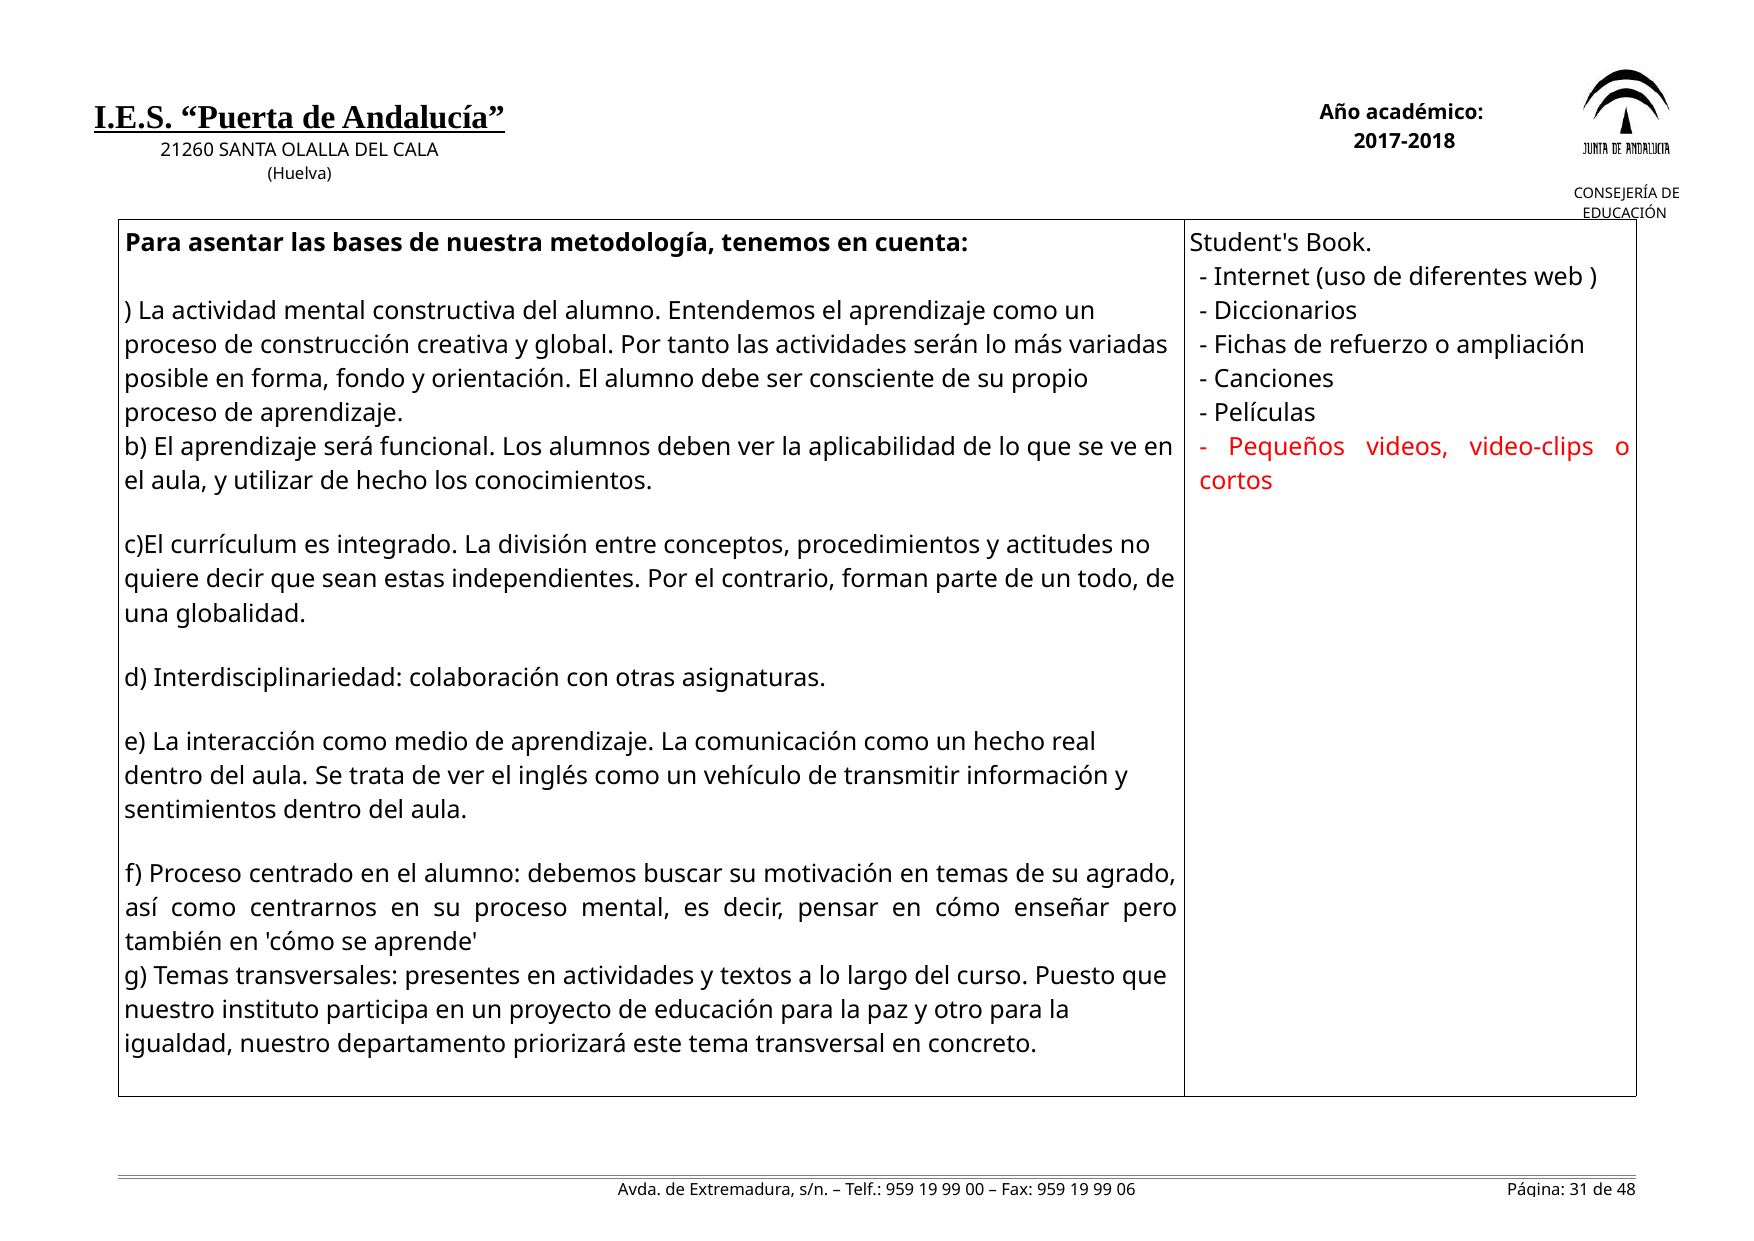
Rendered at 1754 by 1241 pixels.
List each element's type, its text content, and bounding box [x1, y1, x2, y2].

table_cell Para asentar las bases de nuestra metodología, tenemos en cuenta: ) La actividad mental constructiva del alumno. Entendemos el aprendizaje como un proceso de construcción creativa y global. Por tanto las actividades serán lo más variadas posible en forma, fondo y orientación. El alumno debe ser consciente de su propio proceso de aprendizaje. b) El aprendizaje será funcional. Los alumnos deben ver la aplicabilidad de lo que se ve en el aula, y utilizar de hecho los conocimientos. c)El currículum es integrado. La división entre conceptos, procedimientos y actitudes no quiere decir que sean estas independientes. Por el contrario, forman parte de un todo, de una globalidad. d) Interdisciplinariedad: colaboración con otras asignaturas. e) La interacción como medio de aprendizaje. La comunicación como un hecho real dentro del aula. Se trata de ver el inglés como un vehículo de transmitir información y sentimientos dentro del aula. f) Proceso centrado en el alumno: debemos buscar su motivación en temas de su agrado, así como centrarnos en su proceso mental, es decir, pensar en cómo enseñar pero también en 'cómo se aprende' g) Temas transversales: presentes en actividades y textos a lo largo del curso. Puesto que nuestro instituto participa en un proyecto de educación para la paz y otro para la igualdad, nuestro departamento priorizará este tema transversal en concreto. [119, 220, 1184, 1096]
table_cell Student's Book. - Internet (uso de diferentes web ) - Diccionarios - Fichas de refuerzo o ampliación - Canciones - Películas - Pequeños videos, video-clips o cortos [1185, 220, 1636, 1096]
picture [1582, 69, 1671, 154]
